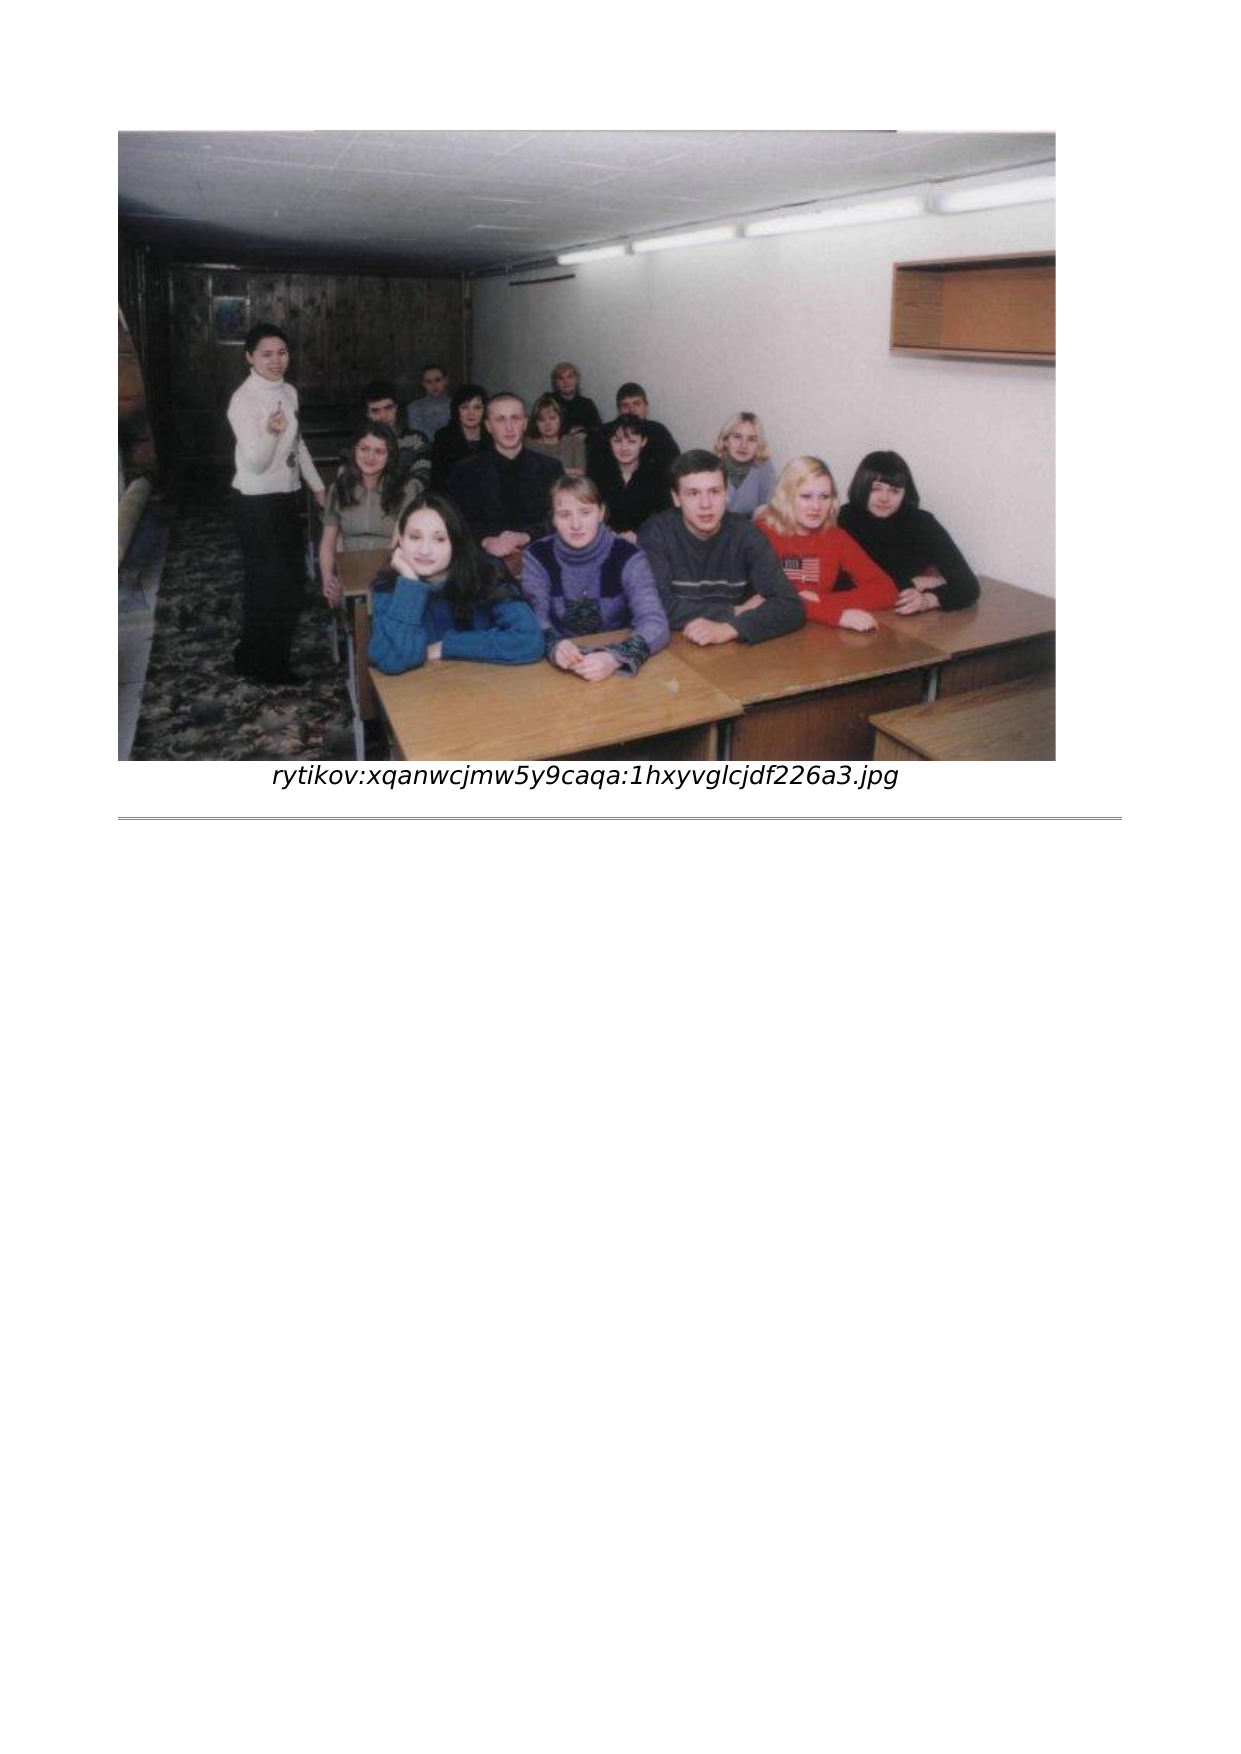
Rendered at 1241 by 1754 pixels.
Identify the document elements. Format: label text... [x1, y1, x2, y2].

text rytikov:xqanwcjmw5y9caqa:1hxyvglcjdf226a3.jpg [118, 761, 1056, 790]
picture [118, 130, 1056, 761]
